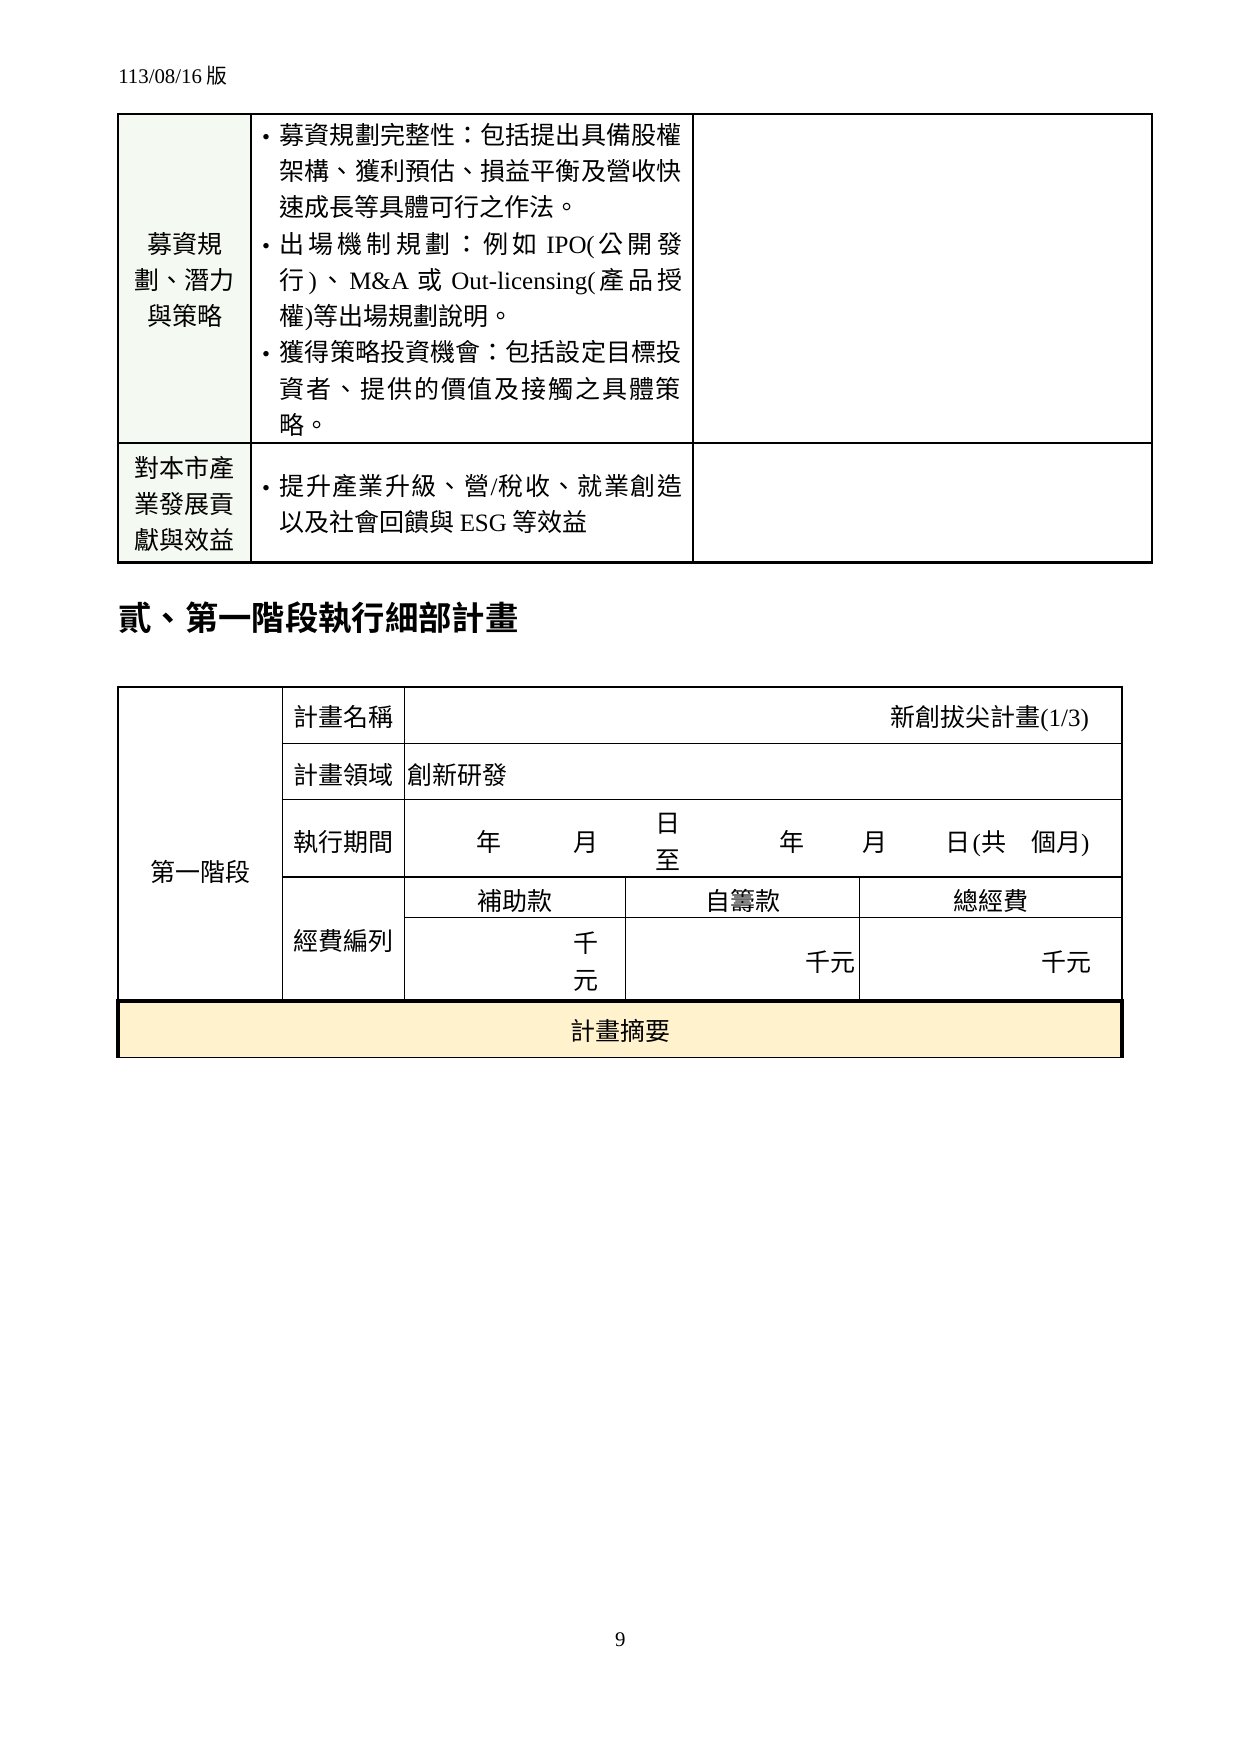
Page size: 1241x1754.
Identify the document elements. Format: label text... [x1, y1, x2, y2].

table_cell 月 [570, 800, 598, 876]
table_cell 創新研發 [405, 744, 1121, 799]
table_cell 日至 [653, 800, 707, 876]
table_cell [501, 800, 570, 876]
table_cell 計畫摘要 [120, 1003, 1120, 1057]
table_header 新創拔尖計畫(1/3) [887, 688, 1121, 743]
table_cell 千元 [570, 918, 625, 998]
table_header 計畫名稱 [283, 688, 404, 743]
table_cell [887, 800, 942, 876]
table_cell (共 個月) [970, 800, 1121, 876]
table_cell 補助款 [405, 878, 625, 917]
table_cell [626, 918, 802, 998]
table_cell [805, 800, 860, 876]
table_cell 年 [776, 800, 805, 876]
table_cell 對本市產業發展貢獻與效益 [119, 444, 250, 561]
table_cell 計畫領域 [283, 744, 404, 799]
table_cell [598, 800, 653, 876]
table_cell [694, 444, 1151, 561]
table_cell 執行期間 [283, 800, 404, 876]
table_cell 千元 [803, 918, 859, 998]
text 貳、第一階段執行細部計畫 [118, 592, 1122, 640]
table_cell 募資規劃完整性：包括提出具備股權架構、獲利預估、損益平衡及營收快速成長等具體可行之作法。 出場機制規劃：例如IPO(公開發行)、M&A或Out-licensing(產品授權)等出場規劃說明。 獲得策略投資機會：包括設定目標投資者、提供的價值及接觸之具體策略。 [252, 115, 692, 442]
table_cell [860, 918, 1039, 998]
table_cell 日 [942, 800, 969, 876]
table_header [405, 688, 887, 743]
table_cell [405, 918, 570, 998]
table_cell [708, 800, 776, 876]
table_cell 提升產業升級、營/稅收、就業創造以及社會回饋與ESG等效益 [252, 444, 692, 561]
table_cell 千元 [1039, 918, 1121, 998]
table_cell [405, 800, 473, 876]
table_cell 年 [473, 800, 501, 876]
table_cell 募資規劃、潛力與策略 [119, 115, 250, 442]
table_cell [694, 115, 1151, 442]
table_cell 自籌款 [626, 878, 859, 917]
table_cell 總經費 [860, 878, 1121, 917]
table_cell 經費編列 [283, 878, 404, 998]
table_cell 月 [860, 800, 887, 876]
table_header 第一階段 [119, 688, 282, 998]
